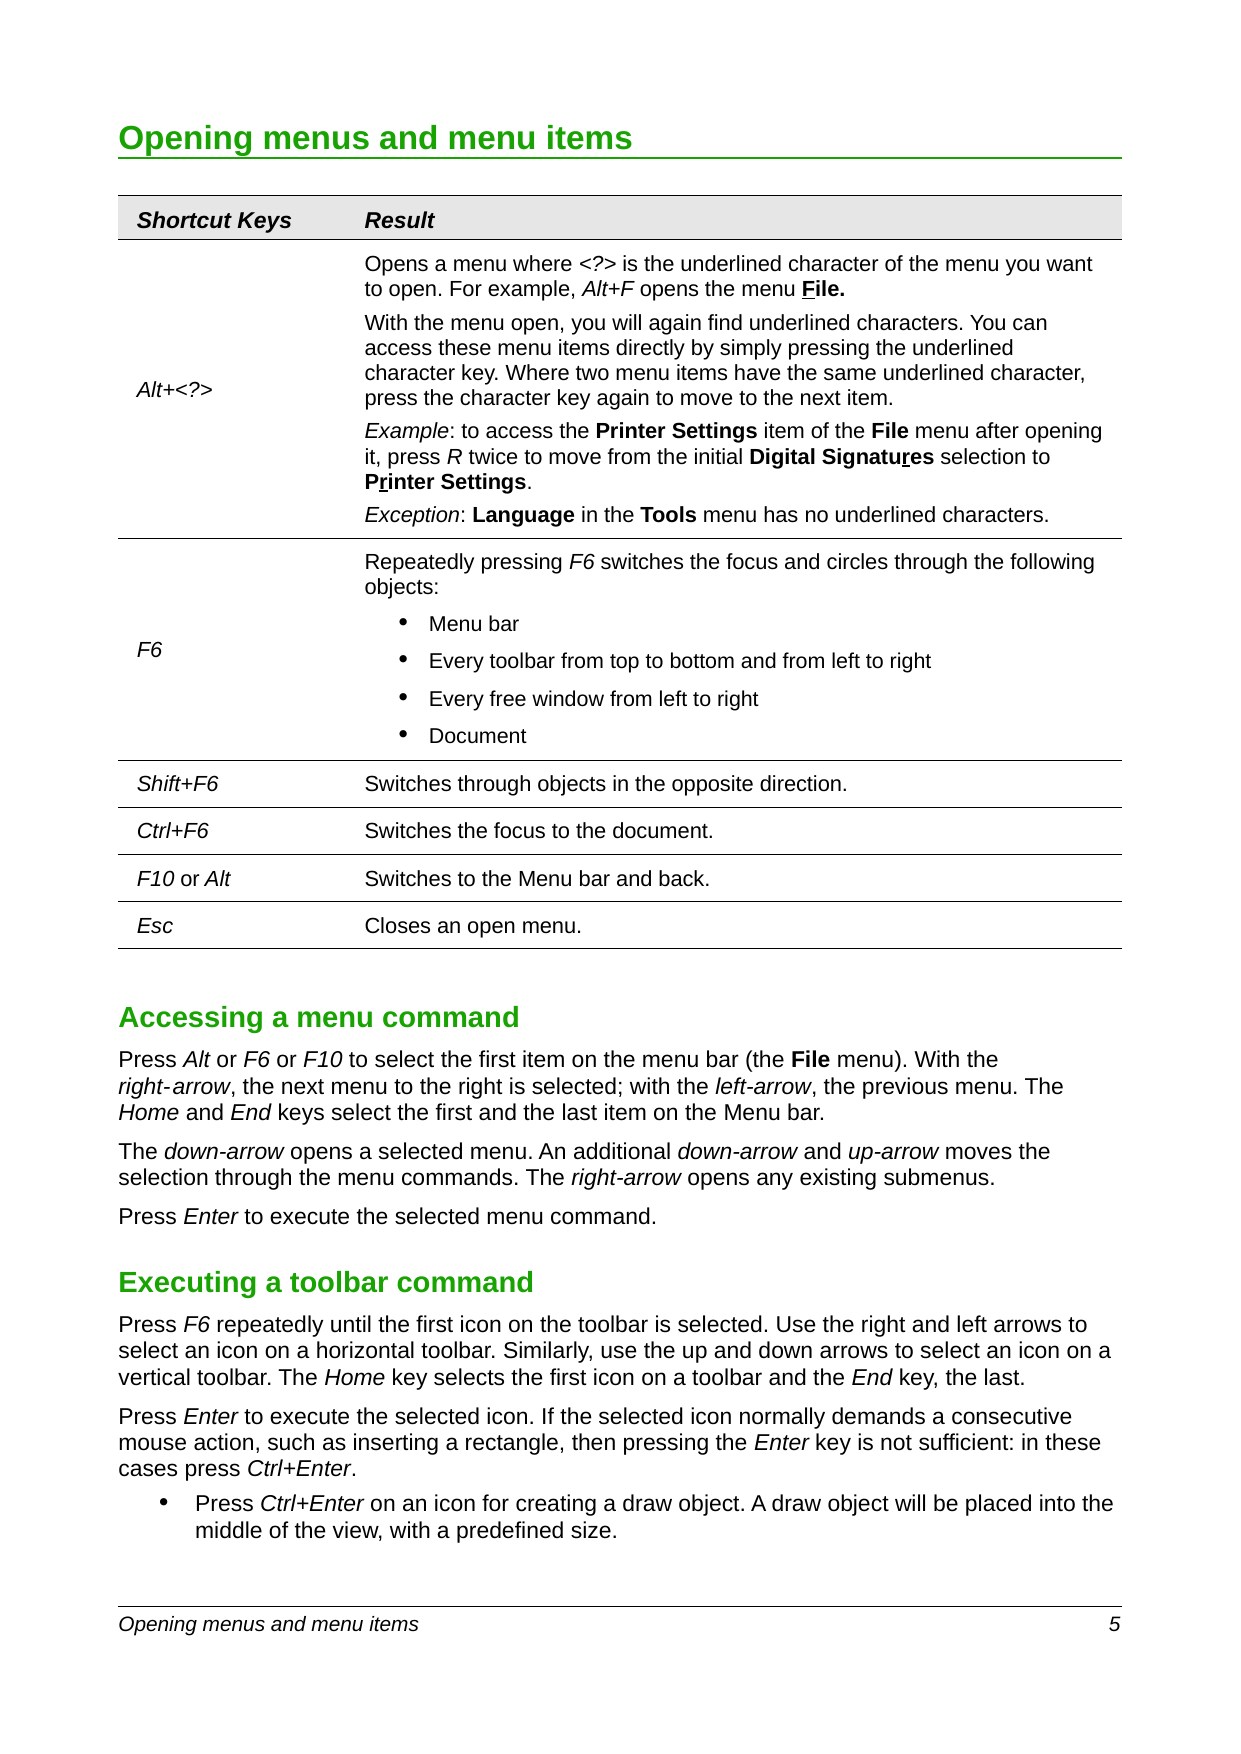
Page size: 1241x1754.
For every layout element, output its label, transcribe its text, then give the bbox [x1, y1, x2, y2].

text Press Enter to execute the selected menu command. [118, 1203, 1122, 1229]
table_cell F6 [118, 539, 346, 759]
table_cell Shift+F6 [118, 761, 346, 807]
table_cell Switches the focus to the document. [346, 808, 1122, 854]
table_cell Switches to the Menu bar and back. [346, 855, 1122, 901]
text The down-arrow opens a selected menu. An additional down-arrow and up-arrow moves the selection through the menu commands. The right-arrow opens any existing submenus. [118, 1138, 1122, 1191]
subtitle Opening menus and menu items [118, 118, 1122, 157]
text Press F6 repeatedly until the first icon on the toolbar is selected. Use the right and left arrows to select an icon on a horizontal toolbar. Similarly, use the up and down arrows to select an icon on a vertical toolbar. The Home key selects the first icon on a toolbar and the End key, the last. [118, 1311, 1122, 1390]
table_header Shortcut Keys [118, 196, 346, 239]
table_cell F10 or Alt [118, 855, 346, 901]
text Press Alt or F6 or F10 to select the first item on the menu bar (the File menu). With the right‑arrow, the next menu to the right is selected; with the left-arrow, the previous menu. The Home and End keys select the first and the last item on the Menu bar. [118, 1046, 1122, 1126]
table_header Result [346, 196, 1122, 239]
table_cell Alt+<?> [118, 240, 346, 537]
table_cell Closes an open menu. [346, 902, 1122, 948]
subtitle Accessing a menu command [118, 1001, 1122, 1034]
table_cell Esc [118, 902, 346, 948]
table_cell Ctrl+F6 [118, 808, 346, 854]
subtitle Executing a toolbar command [118, 1265, 1122, 1299]
list Press Ctrl+Enter on an icon for creating a draw object. A draw object will be placed into the middle of the view, with a predefined size. [156, 1488, 1122, 1544]
list Press Enter to execute the selected icon. If the selected icon normally demands a consecutive mouse action, such as inserting a rectangle, then pressing the Enter key is not sufficient: in these cases press Ctrl+Enter. [118, 1403, 1122, 1482]
table_cell Opens a menu where <?> is the underlined character of the menu you want to open. For example, Alt+F opens the menu File. With the menu open, you will again find underlined characters. You can access these menu items directly by simply pressing the underlined character key. Where two menu items have the same underlined character, press the character key again to move to the next item. Example: to access the Printer Settings item of the File menu after opening it, press R twice to move from the initial Digital Signatures selection to Printer Settings. Exception: Language in the Tools menu has no underlined characters. [346, 240, 1122, 537]
table_cell Repeatedly pressing F6 switches the focus and circles through the following objects: Menu bar Every toolbar from top to bottom and from left to right Every free window from left to right Document [346, 539, 1122, 759]
table_cell Switches through objects in the opposite direction. [346, 761, 1122, 807]
